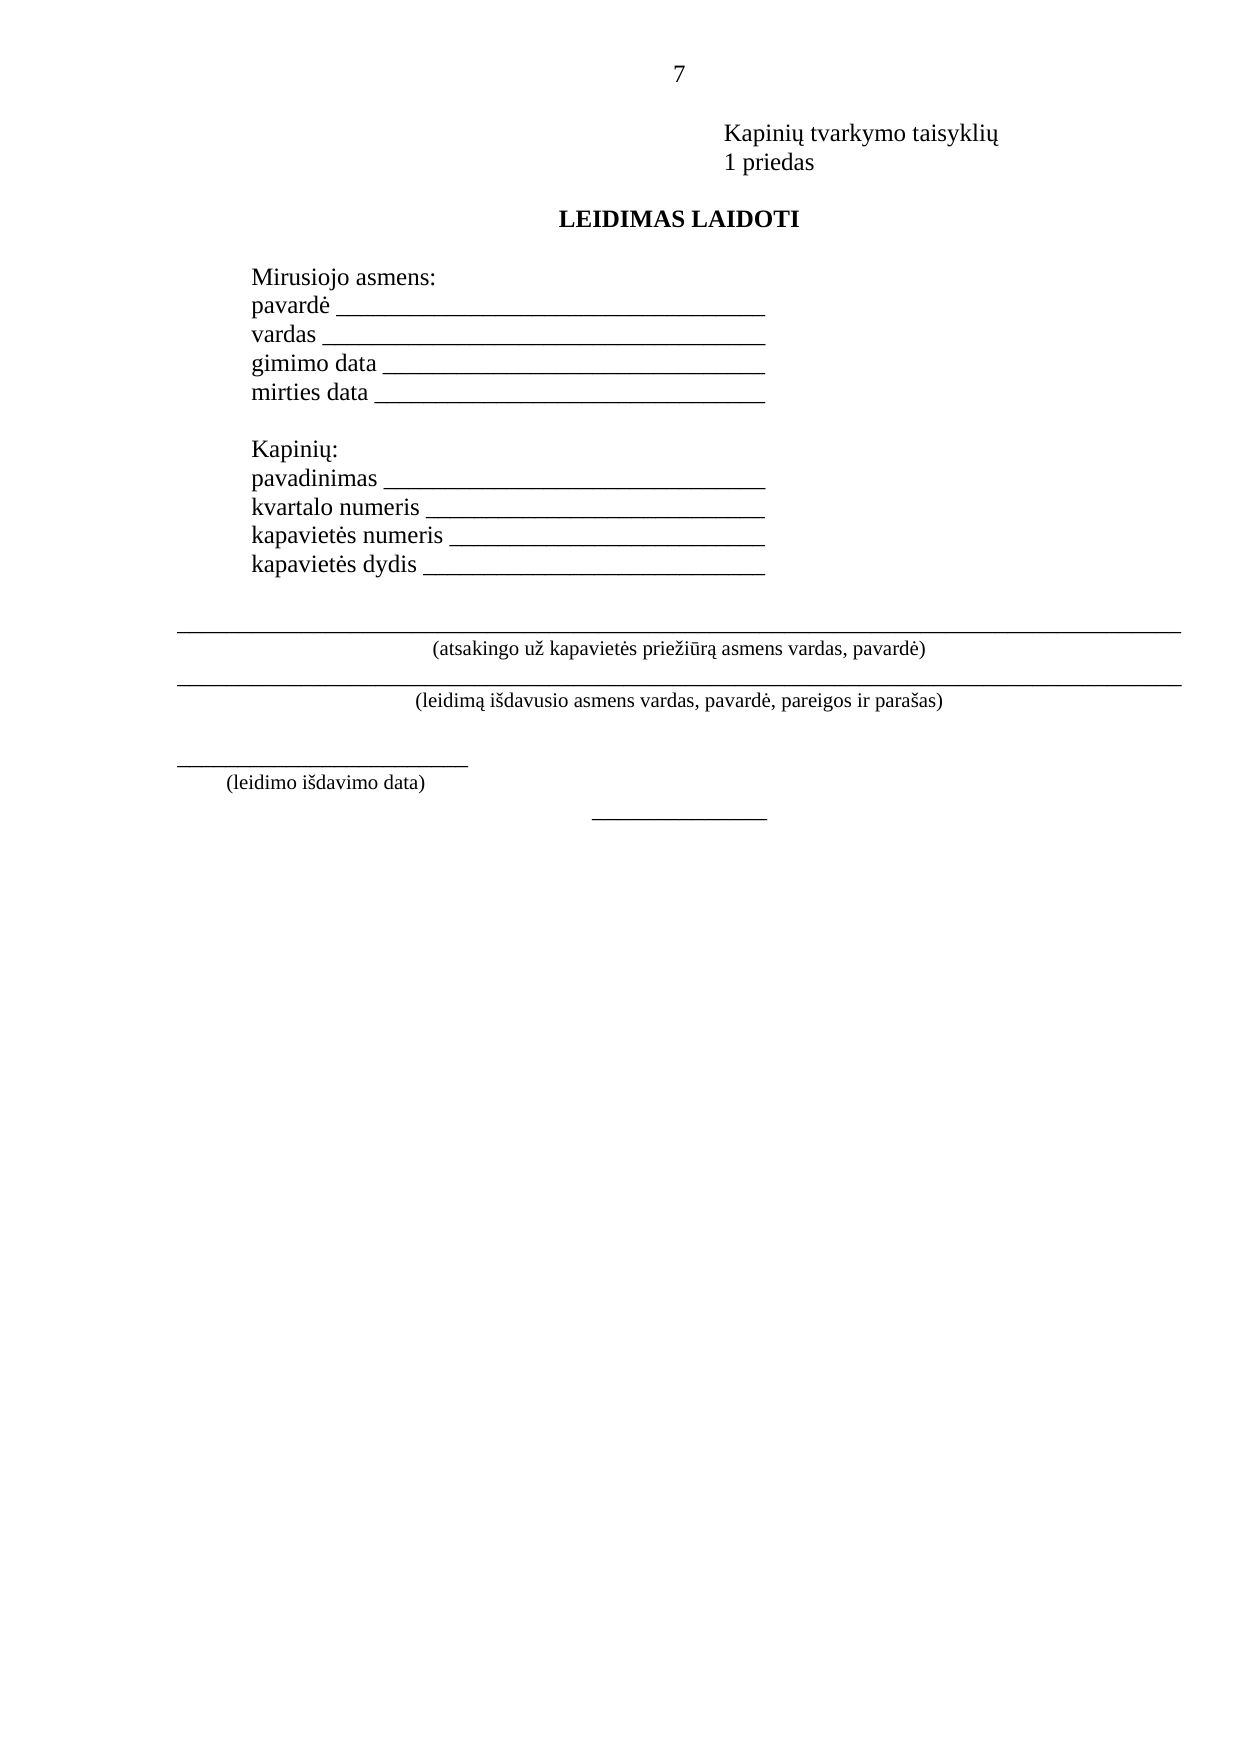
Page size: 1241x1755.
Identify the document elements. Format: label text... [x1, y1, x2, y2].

text Kapinių: [177, 434, 1181, 463]
text pavadinimas [177, 463, 1181, 492]
text gimimo data [177, 348, 1181, 377]
text 1 priedas [649, 147, 1181, 176]
text Kapinių tvarkymo taisyklių [649, 118, 1181, 147]
text LEIDIMAS LAIDOTI [177, 204, 1181, 233]
text ______________ [177, 794, 1181, 823]
text (leidimo išdavimo data) [177, 770, 1181, 794]
text kapavietės dydis [177, 549, 1181, 578]
text (atsakingo už kapavietės priežiūrą asmens vardas, pavardė) [177, 636, 1181, 660]
text kapavietės numeris [177, 521, 1181, 549]
text mirties data [177, 377, 1181, 406]
text (leidimą išdavusio asmens vardas, pavardė, pareigos ir parašas) [177, 688, 1181, 712]
text Mirusiojo asmens: [177, 262, 1181, 291]
text vardas [177, 319, 1181, 348]
text pavardė [177, 291, 1181, 319]
text kvartalo numeris [177, 492, 1181, 521]
